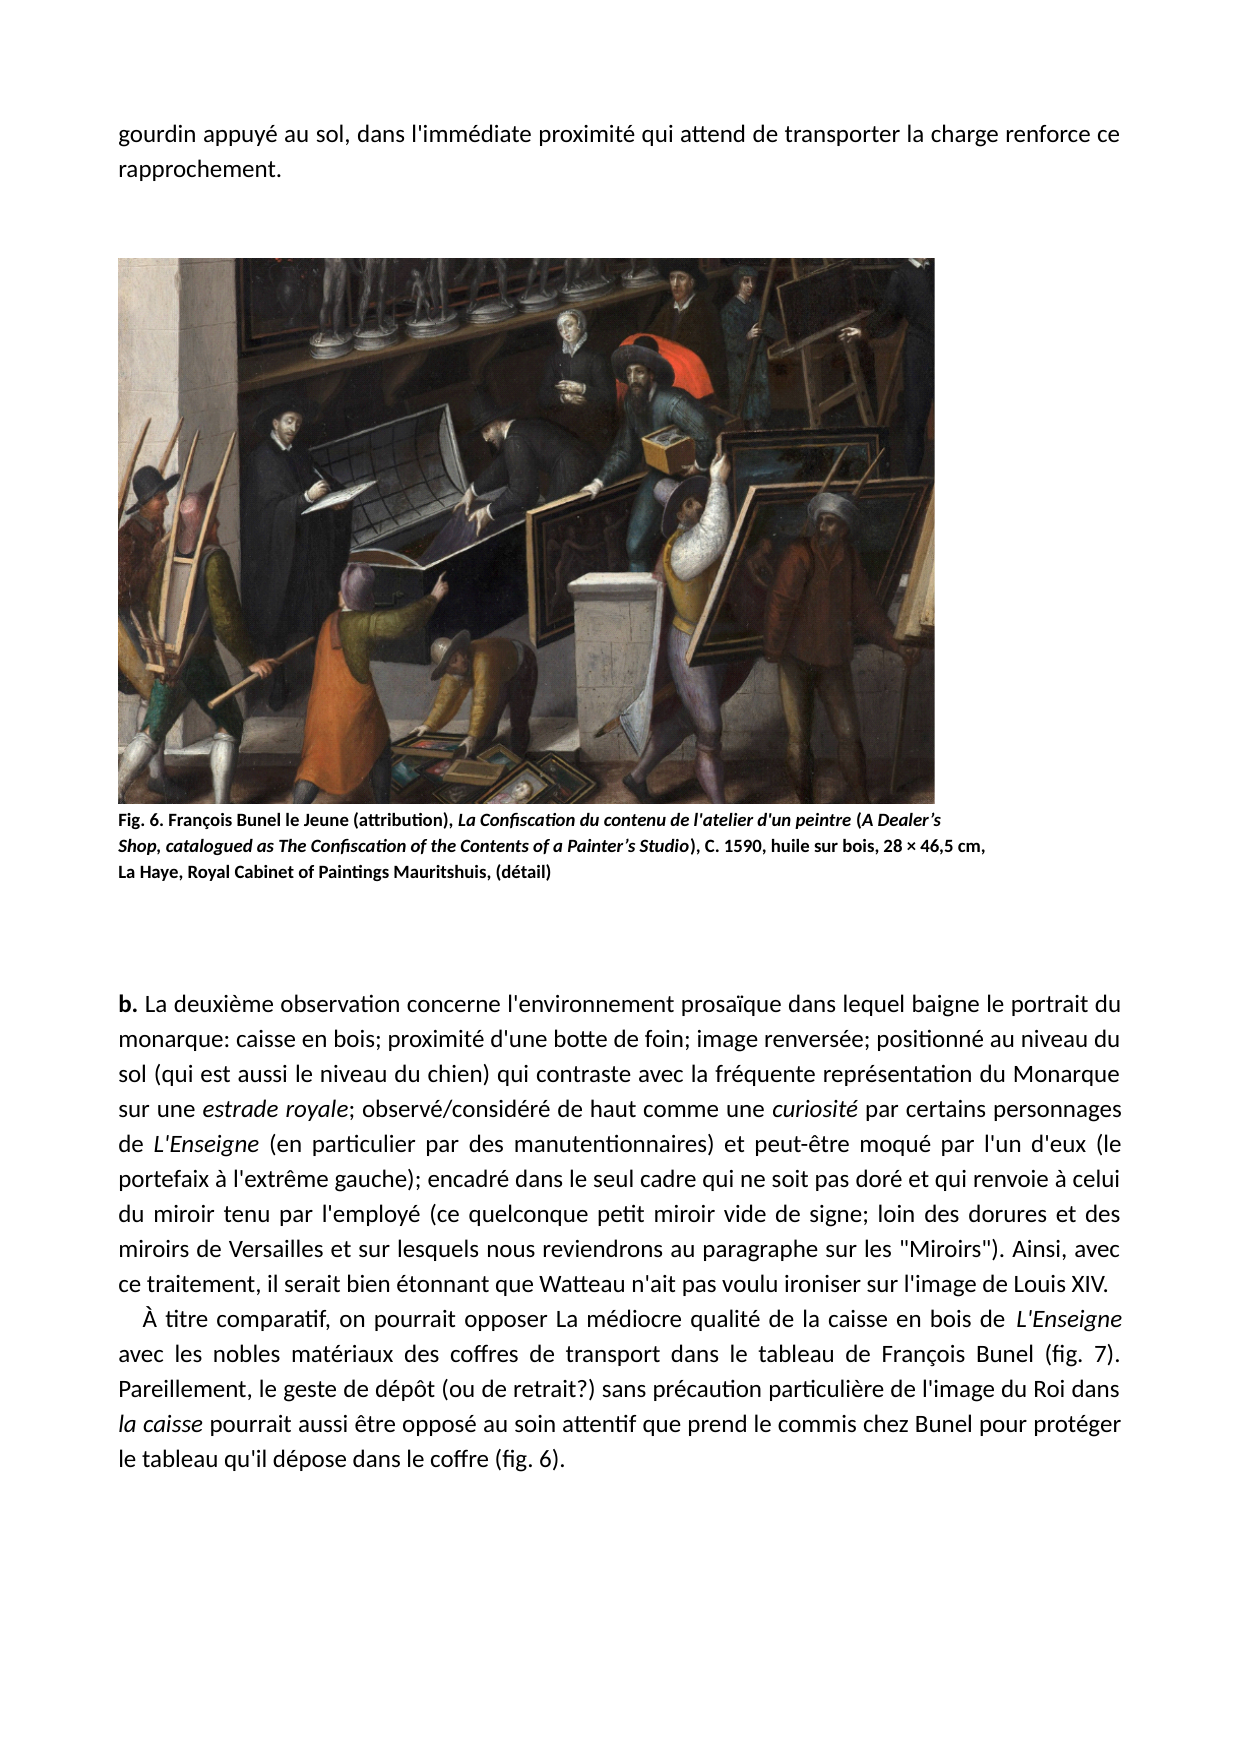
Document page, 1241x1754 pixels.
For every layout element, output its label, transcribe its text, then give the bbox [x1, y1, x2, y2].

text b. La deuxième observation concerne l'environnement prosaïque dans lequel baigne le portrait du monarque: caisse en bois; proximité d'une botte de foin; image renversée; positionné au niveau du sol (qui est aussi le niveau du chien) qui contraste avec la fréquente représentation du Monarque sur une estrade royale; observé/considéré de haut comme une curiosité par certains personnages de L'Enseigne (en particulier par des manutentionnaires) et peut-être moqué par l'un d'eux (le portefaix à l'extrême gauche); encadré dans le seul cadre qui ne soit pas doré et qui renvoie à celui du miroir tenu par l'employé (ce quelconque petit miroir vide de signe; loin des dorures et des miroirs de Versailles et sur lesquels nous reviendrons au paragraphe sur les "Miroirs"). Ainsi, avec ce traitement, il serait bien étonnant que Watteau n'ait pas voulu ironiser sur l'image de Louis XIV. [118, 988, 1122, 1299]
text La Haye, Royal Cabinet of Paintings Mauritshuis, (détail) [118, 860, 1122, 883]
text Shop, catalogued as The Confiscation of the Contents of a Painter’s Studio), C. 1590, huile sur bois, 28 × 46,5 cm, [118, 834, 1122, 857]
text Fig. 6. François Bunel le Jeune (attribution), La Confiscation du contenu de l'atelier d'un peintre (A Dealer’s [118, 808, 1122, 831]
text À titre comparatif, on pourrait opposer La médiocre qualité de la caisse en bois de L'Enseigne avec les nobles matériaux des coffres de transport dans le tableau de François Bunel (fig. 7). Pareillement, le geste de dépôt (ou de retrait?) sans précaution particulière de l'image du Roi dans la caisse pourrait aussi être opposé au soin attentif que prend le commis chez Bunel pour protéger le tableau qu'il dépose dans le coffre (fig. 6). [118, 1303, 1122, 1474]
text gourdin appuyé au sol, dans l'immédiate proximité qui attend de transporter la charge renforce ce rapprochement. [118, 118, 1122, 184]
